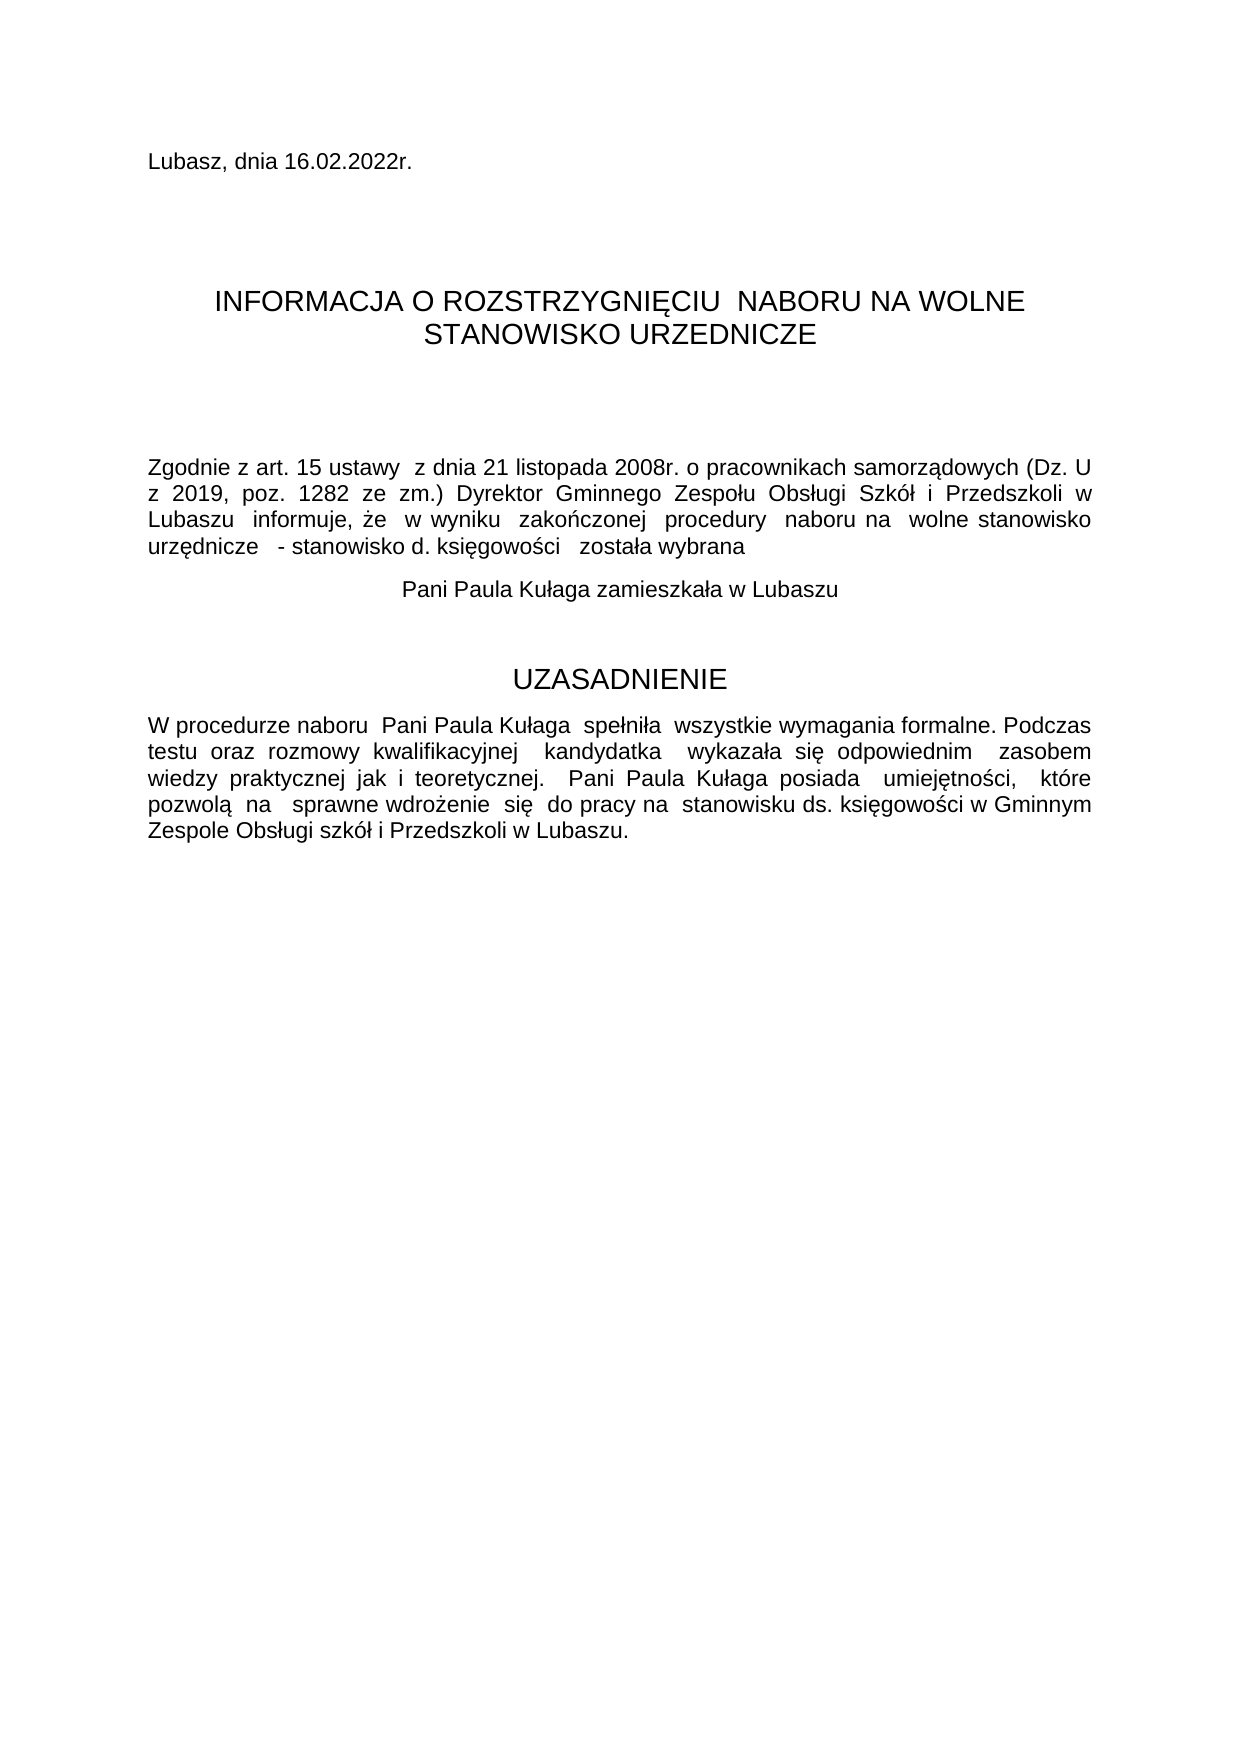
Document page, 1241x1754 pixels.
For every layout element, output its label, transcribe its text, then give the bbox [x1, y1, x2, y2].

text INFORMACJA O ROZSTRZYGNIĘCIU NABORU NA WOLNE STANOWISKO URZEDNICZE [148, 284, 1093, 351]
text W procedurze naboru Pani Paula Kułaga spełniła wszystkie wymagania formalne. Podczas testu oraz rozmowy kwalifikacyjnej kandydatka wykazała się odpowiednim zasobem wiedzy praktycznej jak i teoretycznej. Pani Paula Kułaga posiada umiejętności, które pozwolą na sprawne wdrożenie się do pracy na stanowisku ds. księgowości w Gminnym Zespole Obsługi szkół i Przedszkoli w Lubaszu. [148, 712, 1093, 844]
text Zgodnie z art. 15 ustawy z dnia 21 listopada 2008r. o pracownikach samorządowych (Dz. U z 2019, poz. 1282 ze zm.) Dyrektor Gminnego Zespołu Obsługi Szkół i Przedszkoli w Lubaszu informuje, że w wyniku zakończonej procedury naboru na wolne stanowisko urzędnicze - stanowisko d. księgowości została wybrana [148, 454, 1093, 559]
text Lubasz, dnia 16.02.2022r. [148, 148, 1093, 174]
text UZASADNIENIE [148, 662, 1093, 695]
text Pani Paula Kułaga zamieszkała w Lubaszu [148, 576, 1093, 602]
